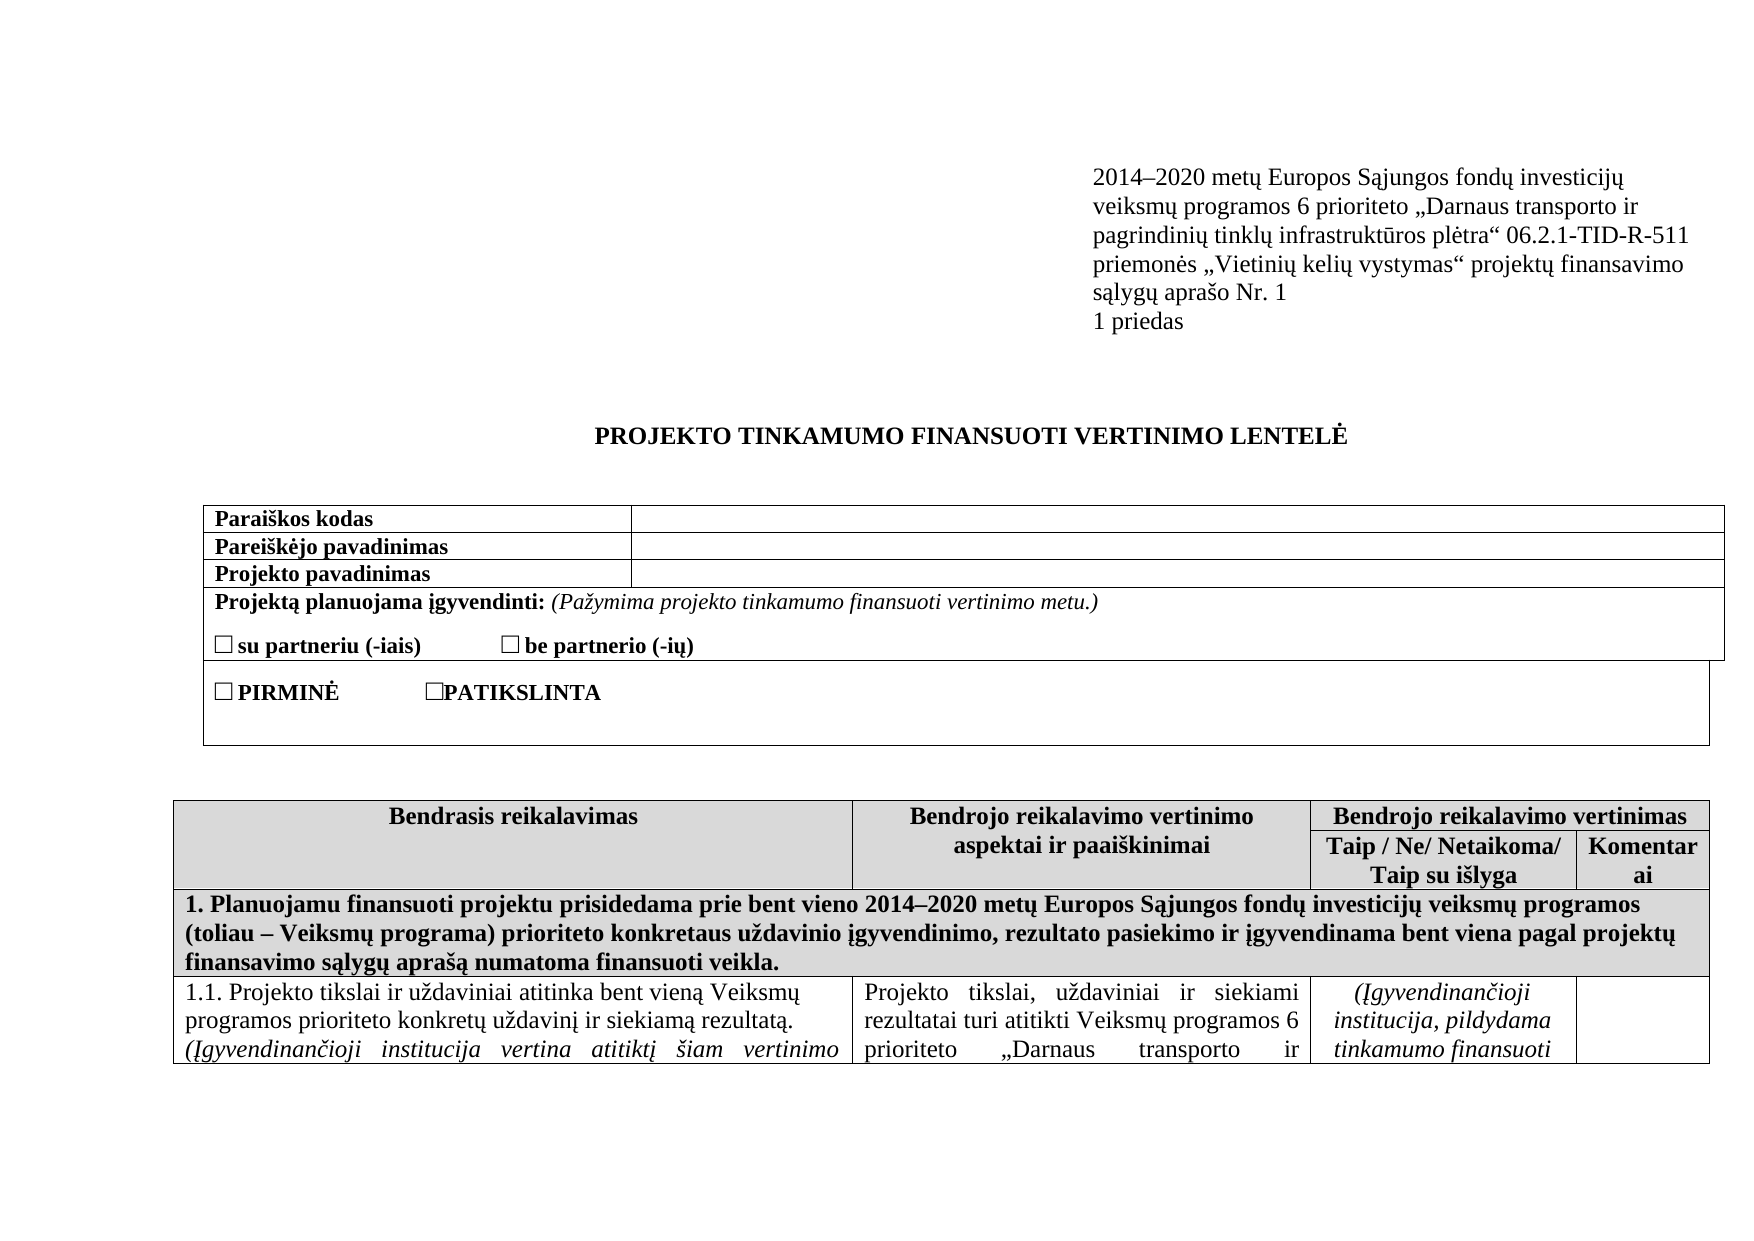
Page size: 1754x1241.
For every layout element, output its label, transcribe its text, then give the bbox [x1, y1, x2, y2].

table_cell 1. Planuojamu finansuoti projektu prisidedama prie bent vieno 2014–2020 metų Europos Sąjungos fondų investicijų veiksmų programos (toliau – Veiksmų programa) prioriteto konkretaus uždavinio įgyvendinimo, rezultato pasiekimo ir įgyvendinama bent viena pagal projektų finansavimo sąlygų aprašą numatoma finansuoti veikla. [174, 890, 1709, 976]
table_cell Projektą planuojama įgyvendinti: (Pažymima projekto tinkamumo finansuoti vertinimo metu.) □ su partneriu (-iais) □ be partnerio (-ių) [204, 588, 1724, 659]
table_cell [632, 533, 1724, 559]
table_cell [632, 560, 1724, 587]
table_cell [1710, 661, 1724, 744]
text 2014–2020 metų Europos Sąjungos fondų investicijų [1093, 162, 1695, 191]
table_cell Projekto tikslai, uždaviniai ir siekiami rezultatai turi atitikti Veiksmų programos 6 prioriteto „Darnaus transporto ir [853, 977, 1310, 1063]
text sąlygų aprašo Nr. 1 [1093, 277, 1695, 306]
table_header Bendrojo reikalavimo vertinimas [1311, 801, 1709, 830]
table_cell Taip / Ne/ Netaikoma/ Taip su išlyga [1311, 831, 1576, 888]
table_cell 1.1. Projekto tikslai ir uždaviniai atitinka bent vieną Veiksmų programos prioriteto konkretų uždavinį ir siekiamą rezultatą. (Įgyvendinančioji institucija vertina atitiktį šiam vertinimo [174, 977, 852, 1063]
table_cell [1577, 977, 1709, 1063]
text 1 priedas [1093, 306, 1695, 335]
table_header Paraiškos kodas [204, 506, 631, 532]
table_cell Komentarai [1577, 831, 1709, 888]
text veiksmų programos 6 prioriteto „Darnaus transporto ir [1093, 191, 1695, 220]
text pagrindinių tinklų infrastruktūros plėtra“ 06.2.1-TID-R-511 [1093, 220, 1695, 249]
table_header Bendrasis reikalavimas [174, 801, 852, 888]
table_cell □ PIRMINĖ □PATIKSLINTA [204, 661, 1709, 744]
table_header Bendrojo reikalavimo vertinimo aspektai ir paaiškinimai [853, 801, 1310, 888]
table_cell (Įgyvendinančioji institucija, pildydama tinkamumo finansuoti [1311, 977, 1576, 1063]
table_cell Pareiškėjo pavadinimas [204, 533, 631, 559]
text priemonės „Vietinių kelių vystymas“ projektų finansavimo [1093, 249, 1695, 277]
text PROJEKTO TINKAMUMO FINANSUOTI VERTINIMO LENTELĖ [177, 421, 1695, 450]
table_header [632, 506, 1724, 532]
table_cell Projekto pavadinimas [204, 560, 631, 587]
